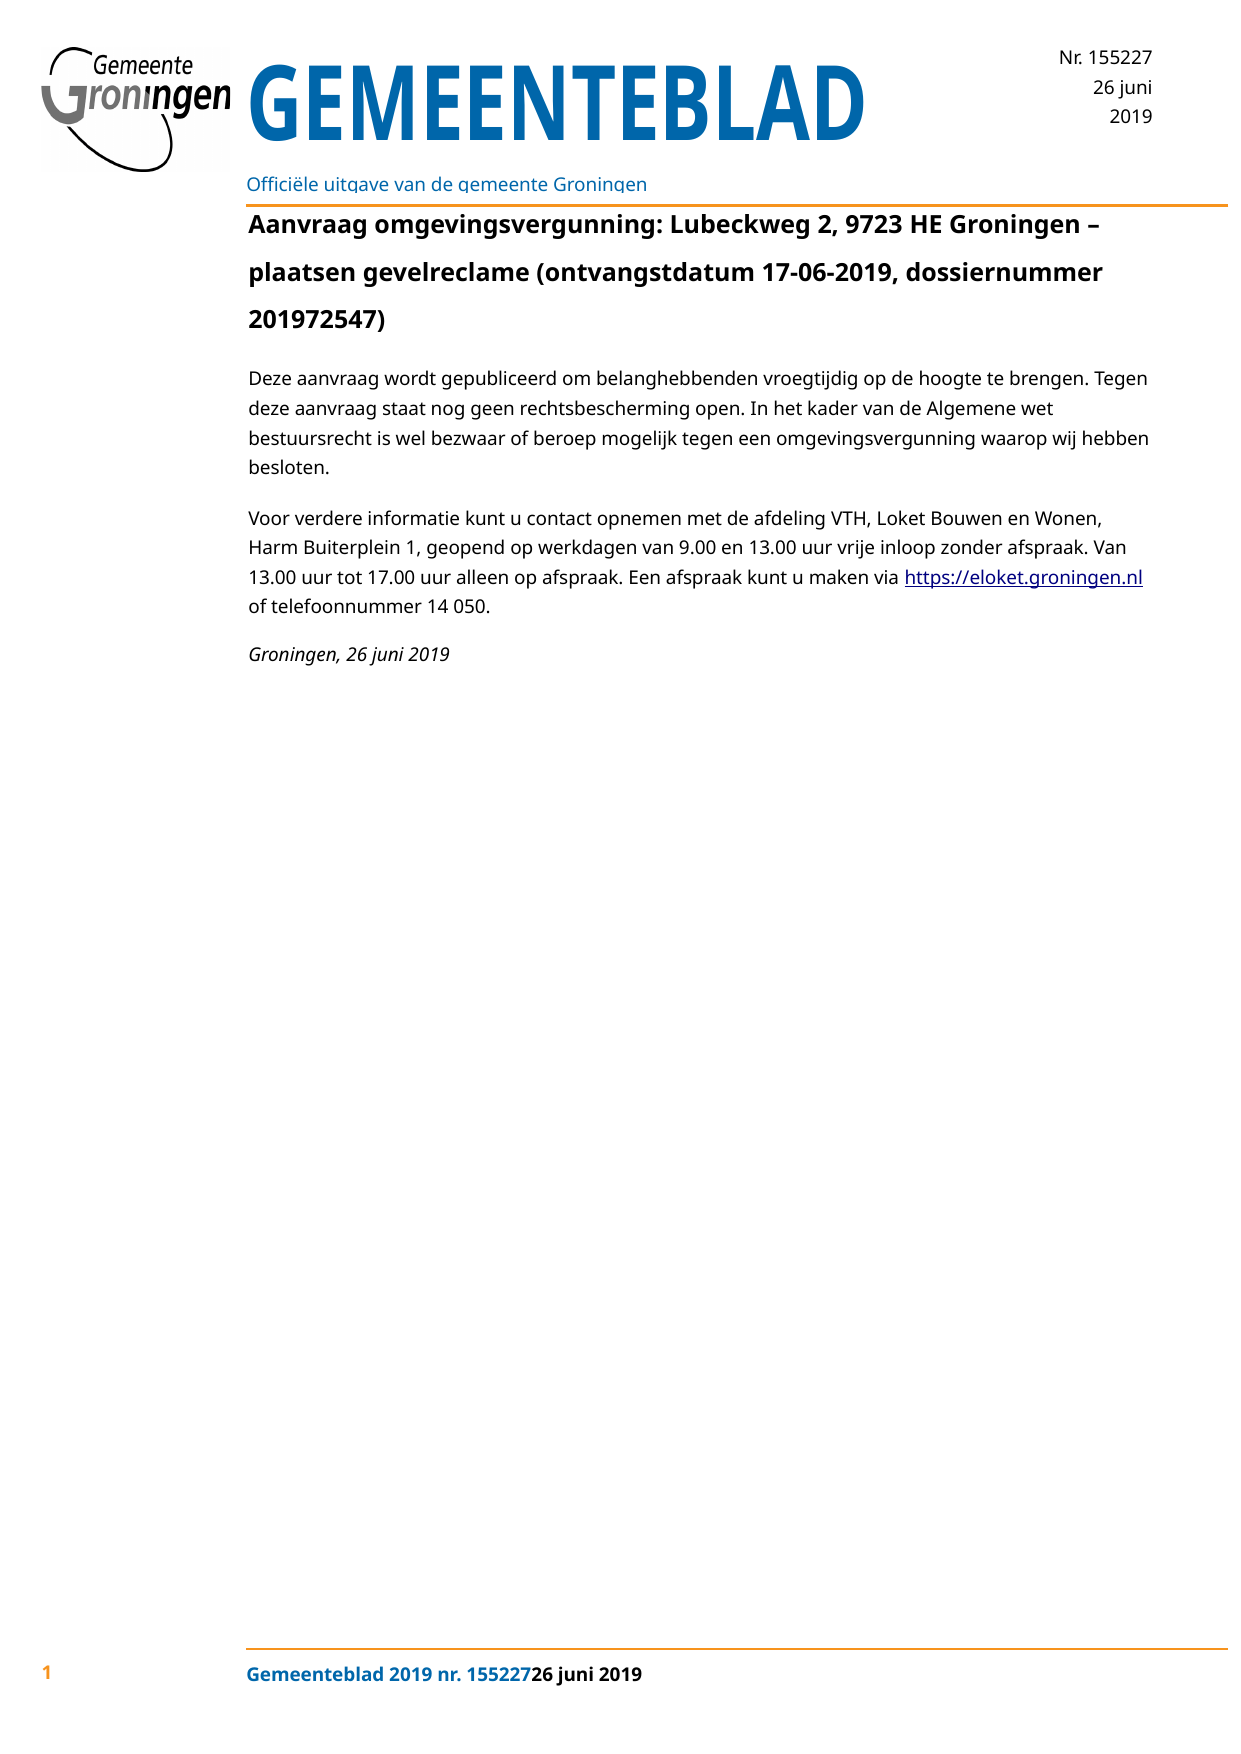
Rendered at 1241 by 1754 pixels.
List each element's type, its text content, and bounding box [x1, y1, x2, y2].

text Groningen, 26 juni 2019 [248, 641, 1152, 667]
text Voor verdere informatie kunt u contact opnemen met de afdeling VTH, Loket Bouwen en Wonen, Harm Buiterplein 1, geopend op werkdagen van 9.00 en 13.00 uur vrije inloop zonder afspraak. Van 13.00 uur tot 17.00 uur alleen op afspraak. Een afspraak kunt u maken via https://eloket.groningen.nl of telefoonnummer 14 050. [248, 505, 1152, 619]
text Deze aanvraag wordt gepubliceerd om belanghebbenden vroegtijdig op de hoogte te brengen. Tegen deze aanvraag staat nog geen rechtsbescherming open. In het kader van de Algemene wet bestuursrecht is wel bezwaar of beroep mogelijk tegen een omgevingsvergunning waarop wij hebben besloten. [248, 366, 1152, 480]
picture [41, 47, 231, 172]
text Aanvraag omgevingsvergunning: Lubeckweg 2, 9723 HE Groningen – plaatsen gevelreclame (ontvangstdatum 17-06-2019, dossiernummer 201972547) [248, 207, 1152, 336]
